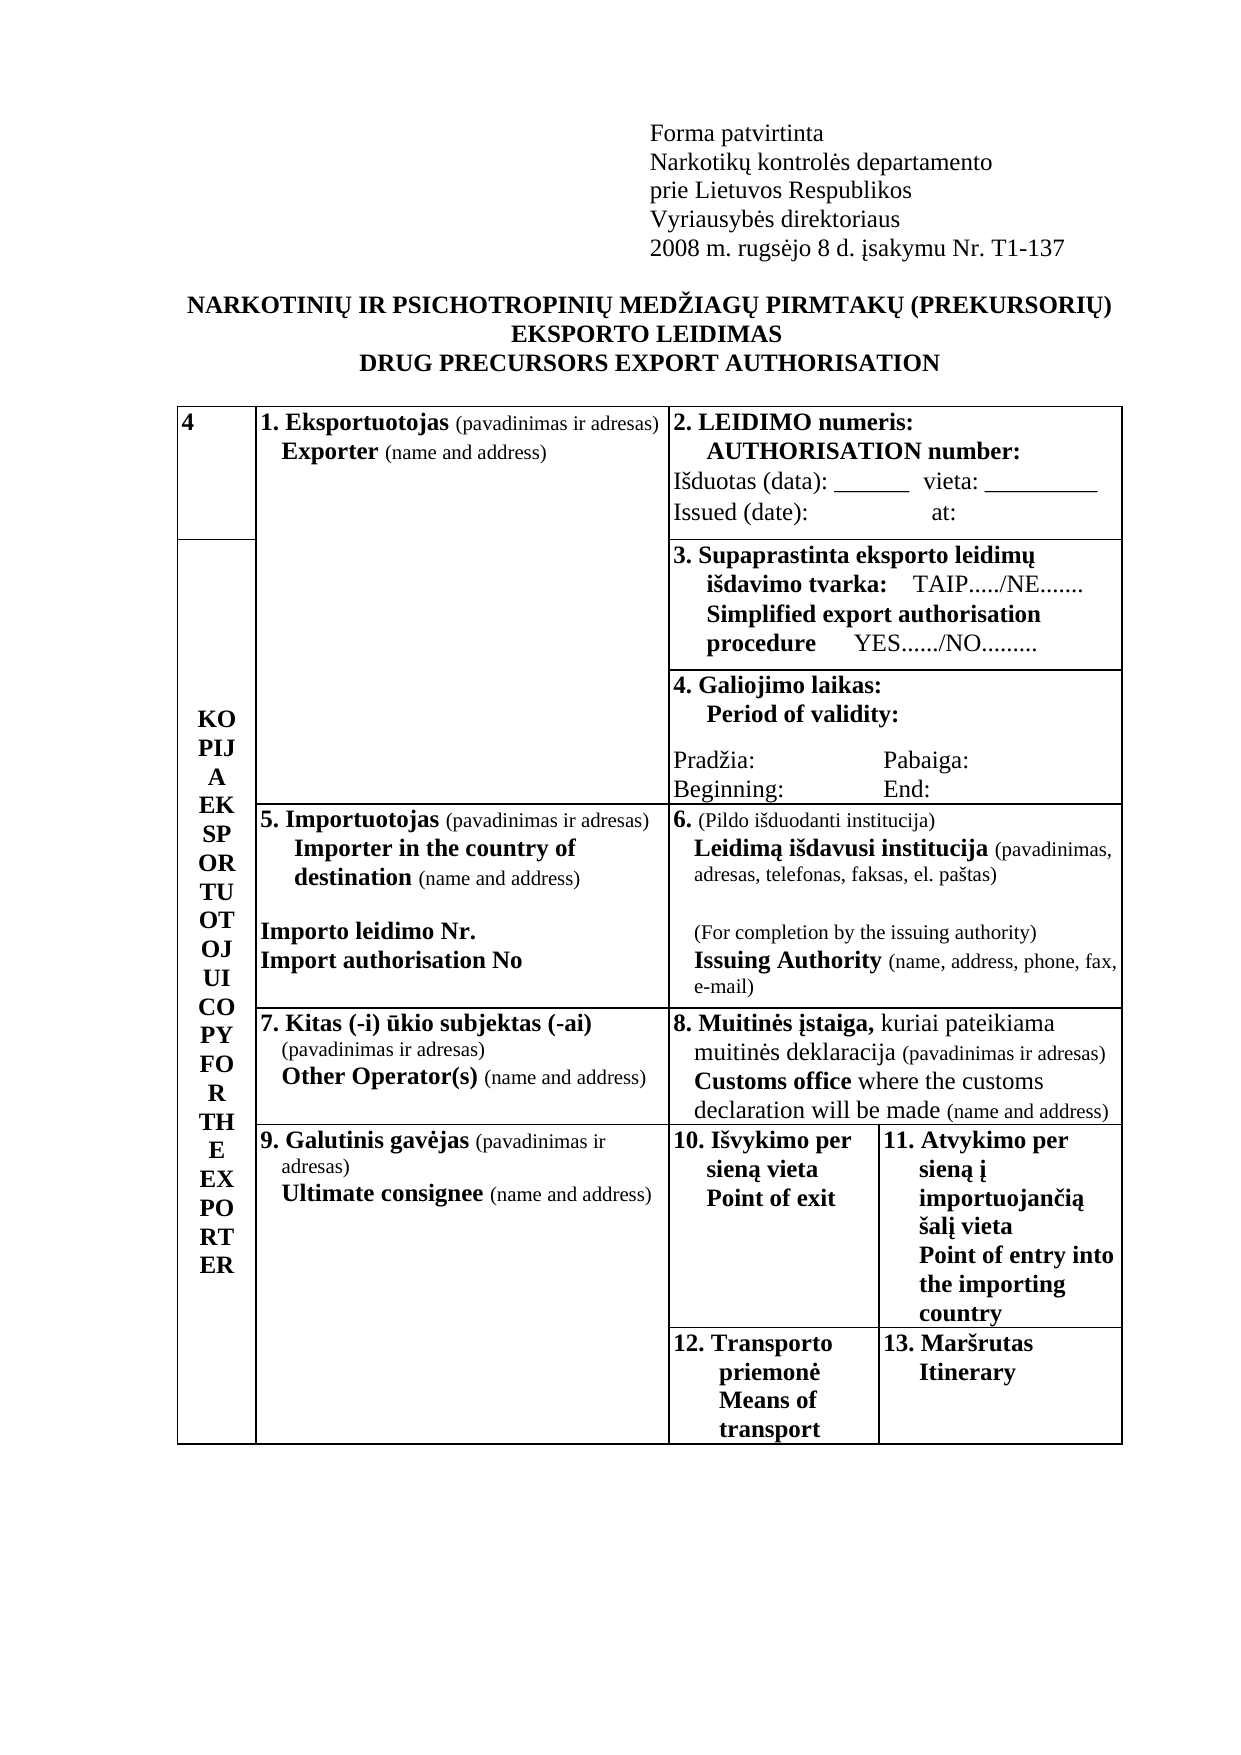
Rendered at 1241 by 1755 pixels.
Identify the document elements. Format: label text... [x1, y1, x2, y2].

table_cell Pabaiga: End: [879, 744, 1121, 803]
table_cell KOPIJA EKSPORTUOTOJUI COPY FOR THE EXPORTER [178, 540, 255, 1443]
text DRUG PRECURSORS EXPORT AUTHORISATION [177, 348, 1122, 377]
table_cell 9. Galutinis gavėjas (pavadinimas ir adresas) Ultimate consignee (name and address) [257, 1125, 668, 1443]
table_cell 8. Muitinės įstaiga, kuriai pateikiama muitinės deklaracija (pavadinimas ir adresas) Customs office where the customs declaration will be made (name and address) [670, 1009, 1121, 1123]
table_cell Pradžia: Beginning: [670, 744, 879, 803]
table_header 1. Eksportuotojas (pavadinimas ir adresas) Exporter (name and address) [257, 407, 668, 803]
table_header 2. LEIDIMO numeris: AUTHORISATION number: [670, 407, 1121, 465]
table_header 4 [178, 407, 255, 539]
table_cell Issued (date): [670, 495, 919, 539]
text prie Lietuvos Respublikos [649, 176, 1122, 204]
text Vyriausybės direktoriaus [649, 204, 1122, 233]
table_cell at: [919, 495, 1121, 539]
table_cell Simplified export authorisation procedure YES....../NO......... [670, 598, 1121, 669]
table_cell Išduotas (data): ______ [670, 465, 919, 495]
table_cell Importo leidimo Nr. Import authorisation No [257, 915, 668, 1007]
table_cell (For completion by the issuing authority) Issuing Authority (name, address, phone, fax, e-mail) [670, 915, 1121, 1007]
table_cell vieta: _________ [919, 465, 1121, 495]
table_cell 13. Maršrutas Itinerary [880, 1328, 1121, 1443]
table_cell 7. Kitas (-i) ūkio subjektas (-ai) (pavadinimas ir adresas) Other Operator(s) (name and address) [257, 1009, 668, 1123]
text NARKOTINIŲ IR PSICHOTROPINIŲ MEDŽIAGŲ PIRMTAKŲ (PREKURSORIŲ) EKSPORTO LEIDIMAS [177, 291, 1122, 348]
table_cell 3. Supaprastinta eksporto leidimų išdavimo tvarka: TAIP...../NE....... [670, 540, 1121, 598]
text Forma patvirtinta [649, 118, 1122, 147]
table_cell 12. Transporto priemonė Means of transport [670, 1328, 878, 1443]
table_cell 6. (Pildo išduodanti institucija) Leidimą išdavusi institucija (pavadinimas, adresas, telefonas, faksas, el. paštas) [670, 805, 1121, 915]
table_cell 5. Importuotojas (pavadinimas ir adresas) Importer in the country of destination (name and address) [257, 805, 668, 915]
table_cell 10. Išvykimo per sieną vieta Point of exit [670, 1125, 878, 1326]
table_cell 11. Atvykimo per sieną į importuojančią šalį vieta Point of entry into the importing country [880, 1125, 1121, 1326]
table_cell 4. Galiojimo laikas: Period of validity: [670, 671, 1121, 744]
text Narkotikų kontrolės departamento [649, 147, 1122, 176]
text 2008 m. rugsėjo 8 d. įsakymu Nr. T1-137 [649, 233, 1122, 262]
